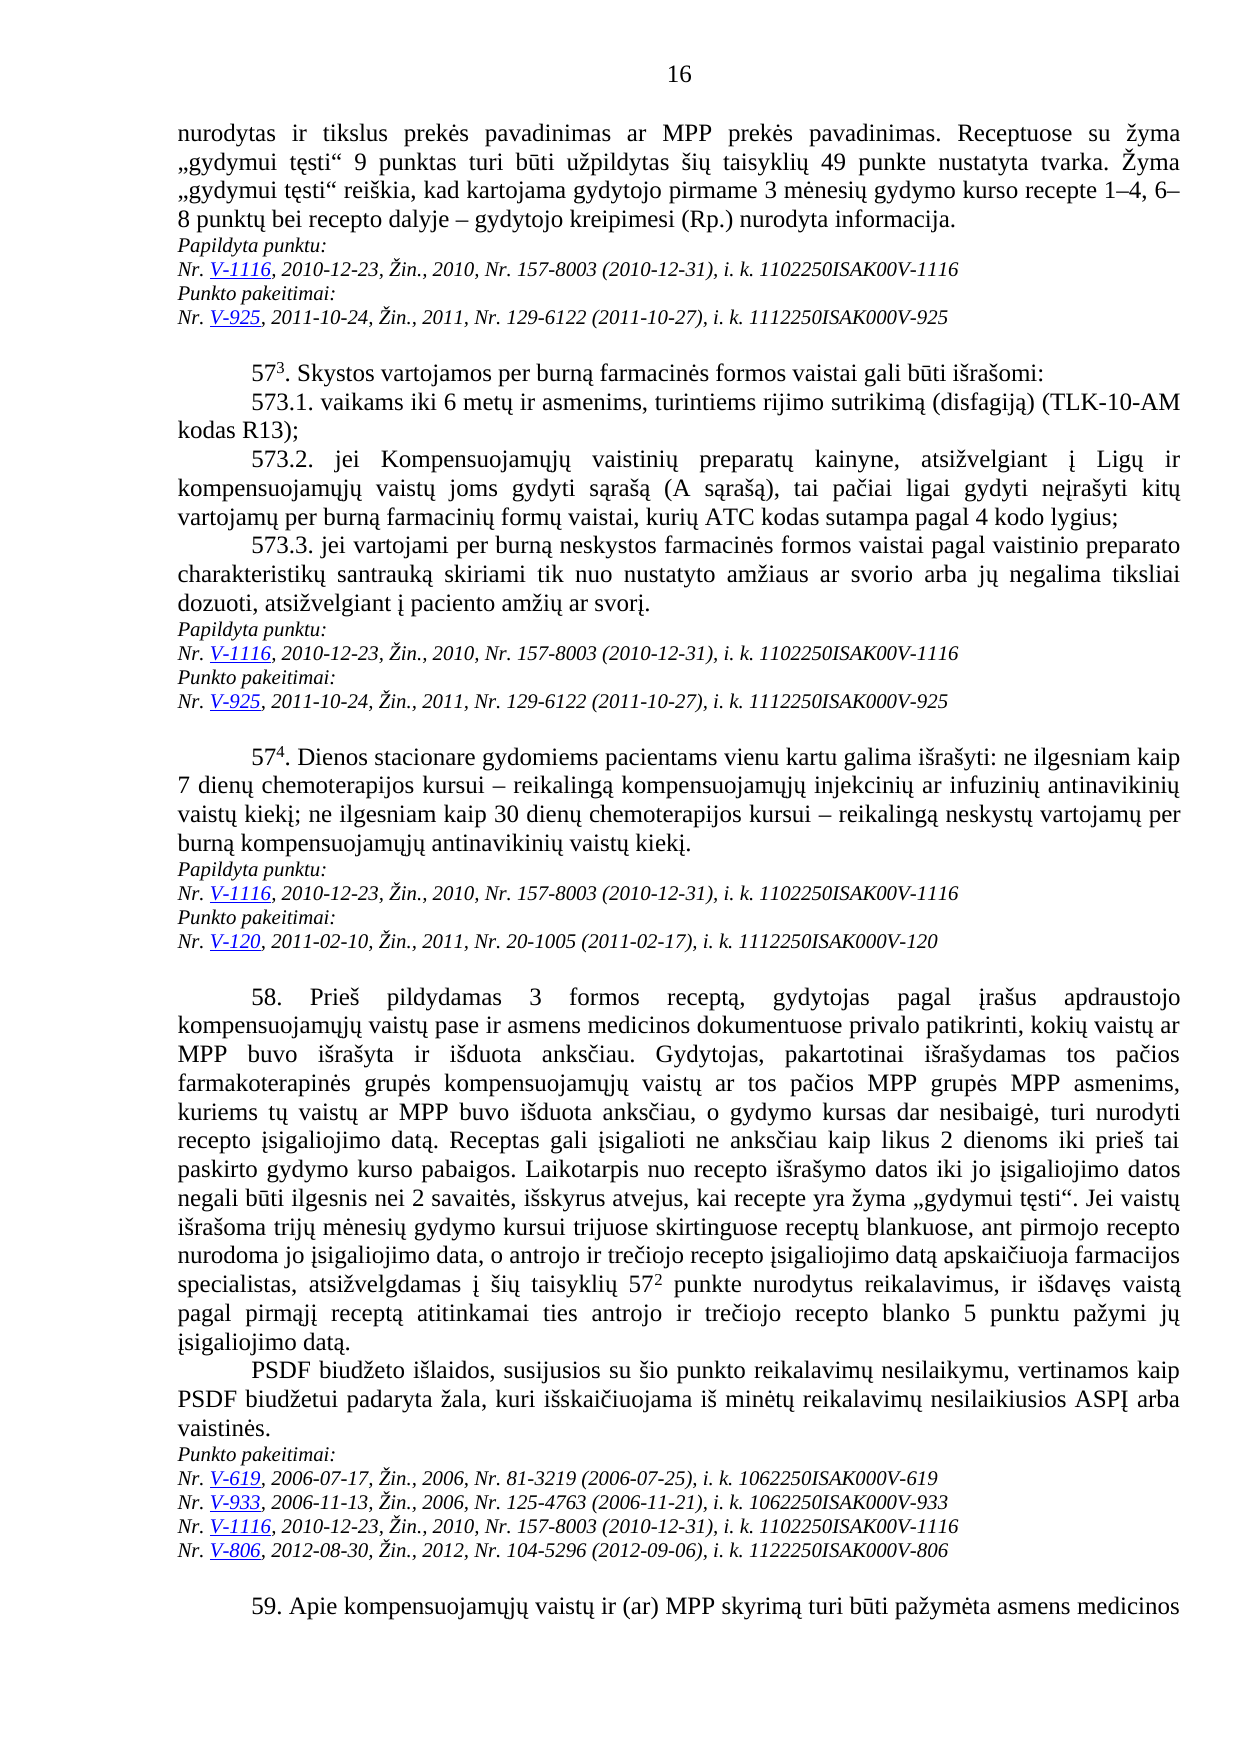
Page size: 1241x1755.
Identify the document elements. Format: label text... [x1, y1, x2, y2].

text Nr. V-933, 2006-11-13, Žin., 2006, Nr. 125-4763 (2006-11-21), i. k. 1062250ISAK000V-933 [177, 1490, 1181, 1514]
text 573.3. jei vartojami per burną neskystos farmacinės formos vaistai pagal vaistinio preparato charakteristikų santrauką skiriami tik nuo nustatyto amžiaus ar svorio arba jų negalima tiksliai dozuoti, atsižvelgiant į paciento amžių ar svorį. [177, 531, 1181, 617]
text Nr. V-619, 2006-07-17, Žin., 2006, Nr. 81-3219 (2006-07-25), i. k. 1062250ISAK000V-619 [177, 1466, 1181, 1490]
text Papildyta punktu: [177, 233, 1181, 257]
text 58. Prieš pildydamas 3 formos receptą, gydytojas pagal įrašus apdraustojo kompensuojamųjų vaistų pase ir asmens medicinos dokumentuose privalo patikrinti, kokių vaistų ar MPP buvo išrašyta ir išduota anksčiau. Gydytojas, pakartotinai išrašydamas tos pačios farmakoterapinės grupės kompensuojamųjų vaistų ar tos pačios MPP grupės MPP asmenims, kuriems tų vaistų ar MPP buvo išduota anksčiau, o gydymo kursas dar nesibaigė, turi nurodyti recepto įsigaliojimo datą. Receptas gali įsigalioti ne anksčiau kaip likus 2 dienoms iki prieš tai paskirto gydymo kurso pabaigos. Laikotarpis nuo recepto išrašymo datos iki jo įsigaliojimo datos negali būti ilgesnis nei 2 savaitės, išskyrus atvejus, kai recepte yra žyma „gydymui tęsti“. Jei vaistų išrašoma trijų mėnesių gydymo kursui trijuose skirtinguose receptų blankuose, ant pirmojo recepto nurodoma jo įsigaliojimo data, o antrojo ir trečiojo recepto įsigaliojimo datą apskaičiuoja farmacijos specialistas, atsižvelgdamas į šių taisyklių 572 punkte nurodytus reikalavimus, ir išdavęs vaistą pagal pirmąjį receptą atitinkamai ties antrojo ir trečiojo recepto blanko 5 punktu pažymi jų įsigaliojimo datą. [177, 982, 1181, 1356]
text Nr. V-1116, 2010-12-23, Žin., 2010, Nr. 157-8003 (2010-12-31), i. k. 1102250ISAK00V-1116 [177, 257, 1181, 281]
text 573. Skystos vartojamos per burną farmacinės formos vaistai gali būti išrašomi: [177, 358, 1181, 387]
text Nr. V-1116, 2010-12-23, Žin., 2010, Nr. 157-8003 (2010-12-31), i. k. 1102250ISAK00V-1116 [177, 641, 1181, 665]
text Nr. V-806, 2012-08-30, Žin., 2012, Nr. 104-5296 (2012-09-06), i. k. 1122250ISAK000V-806 [177, 1538, 1181, 1562]
text nurodytas ir tikslus prekės pavadinimas ar MPP prekės pavadinimas. Receptuose su žyma „gydymui tęsti“ 9 punktas turi būti užpildytas šių taisyklių 49 punkte nustatyta tvarka. Žyma „gydymui tęsti“ reiškia, kad kartojama gydytojo pirmame 3 mėnesių gydymo kurso recepte 1–4, 6–8 punktų bei recepto dalyje – gydytojo kreipimesi (Rp.) nurodyta informacija. [177, 118, 1181, 233]
text Nr. V-120, 2011-02-10, Žin., 2011, Nr. 20-1005 (2011-02-17), i. k. 1112250ISAK000V-120 [177, 929, 1181, 953]
text Punkto pakeitimai: [177, 281, 1181, 305]
text Punkto pakeitimai: [177, 665, 1181, 689]
text Nr. V-925, 2011-10-24, Žin., 2011, Nr. 129-6122 (2011-10-27), i. k. 1112250ISAK000V-925 [177, 689, 1181, 713]
text 59. Apie kompensuojamųjų vaistų ir (ar) MPP skyrimą turi būti pažymėta asmens medicinos [177, 1591, 1181, 1620]
text Papildyta punktu: [177, 617, 1181, 641]
text Nr. V-1116, 2010-12-23, Žin., 2010, Nr. 157-8003 (2010-12-31), i. k. 1102250ISAK00V-1116 [177, 1514, 1181, 1538]
text Papildyta punktu: [177, 857, 1181, 881]
text Nr. V-925, 2011-10-24, Žin., 2011, Nr. 129-6122 (2011-10-27), i. k. 1112250ISAK000V-925 [177, 305, 1181, 329]
text 573.2. jei Kompensuojamųjų vaistinių preparatų kainyne, atsižvelgiant į Ligų ir kompensuojamųjų vaistų joms gydyti sąrašą (A sąrašą), tai pačiai ligai gydyti neįrašyti kitų vartojamų per burną farmacinių formų vaistai, kurių ATC kodas sutampa pagal 4 kodo lygius; [177, 444, 1181, 531]
text Punkto pakeitimai: [177, 905, 1181, 929]
text 573.1. vaikams iki 6 metų ir asmenims, turintiems rijimo sutrikimą (disfagiją) (TLK-10-AM kodas R13); [177, 387, 1181, 444]
text 574. Dienos stacionare gydomiems pacientams vienu kartu galima išrašyti: ne ilgesniam kaip 7 dienų chemoterapijos kursui – reikalingą kompensuojamųjų injekcinių ar infuzinių antinavikinių vaistų kiekį; ne ilgesniam kaip 30 dienų chemoterapijos kursui – reikalingą neskystų vartojamų per burną kompensuojamųjų antinavikinių vaistų kiekį. [177, 742, 1181, 857]
text Nr. V-1116, 2010-12-23, Žin., 2010, Nr. 157-8003 (2010-12-31), i. k. 1102250ISAK00V-1116 [177, 881, 1181, 905]
text Punkto pakeitimai: [177, 1442, 1181, 1466]
text PSDF biudžeto išlaidos, susijusios su šio punkto reikalavimų nesilaikymu, vertinamos kaip PSDF biudžetui padaryta žala, kuri išskaičiuojama iš minėtų reikalavimų nesilaikiusios ASPĮ arba vaistinės. [177, 1356, 1181, 1442]
